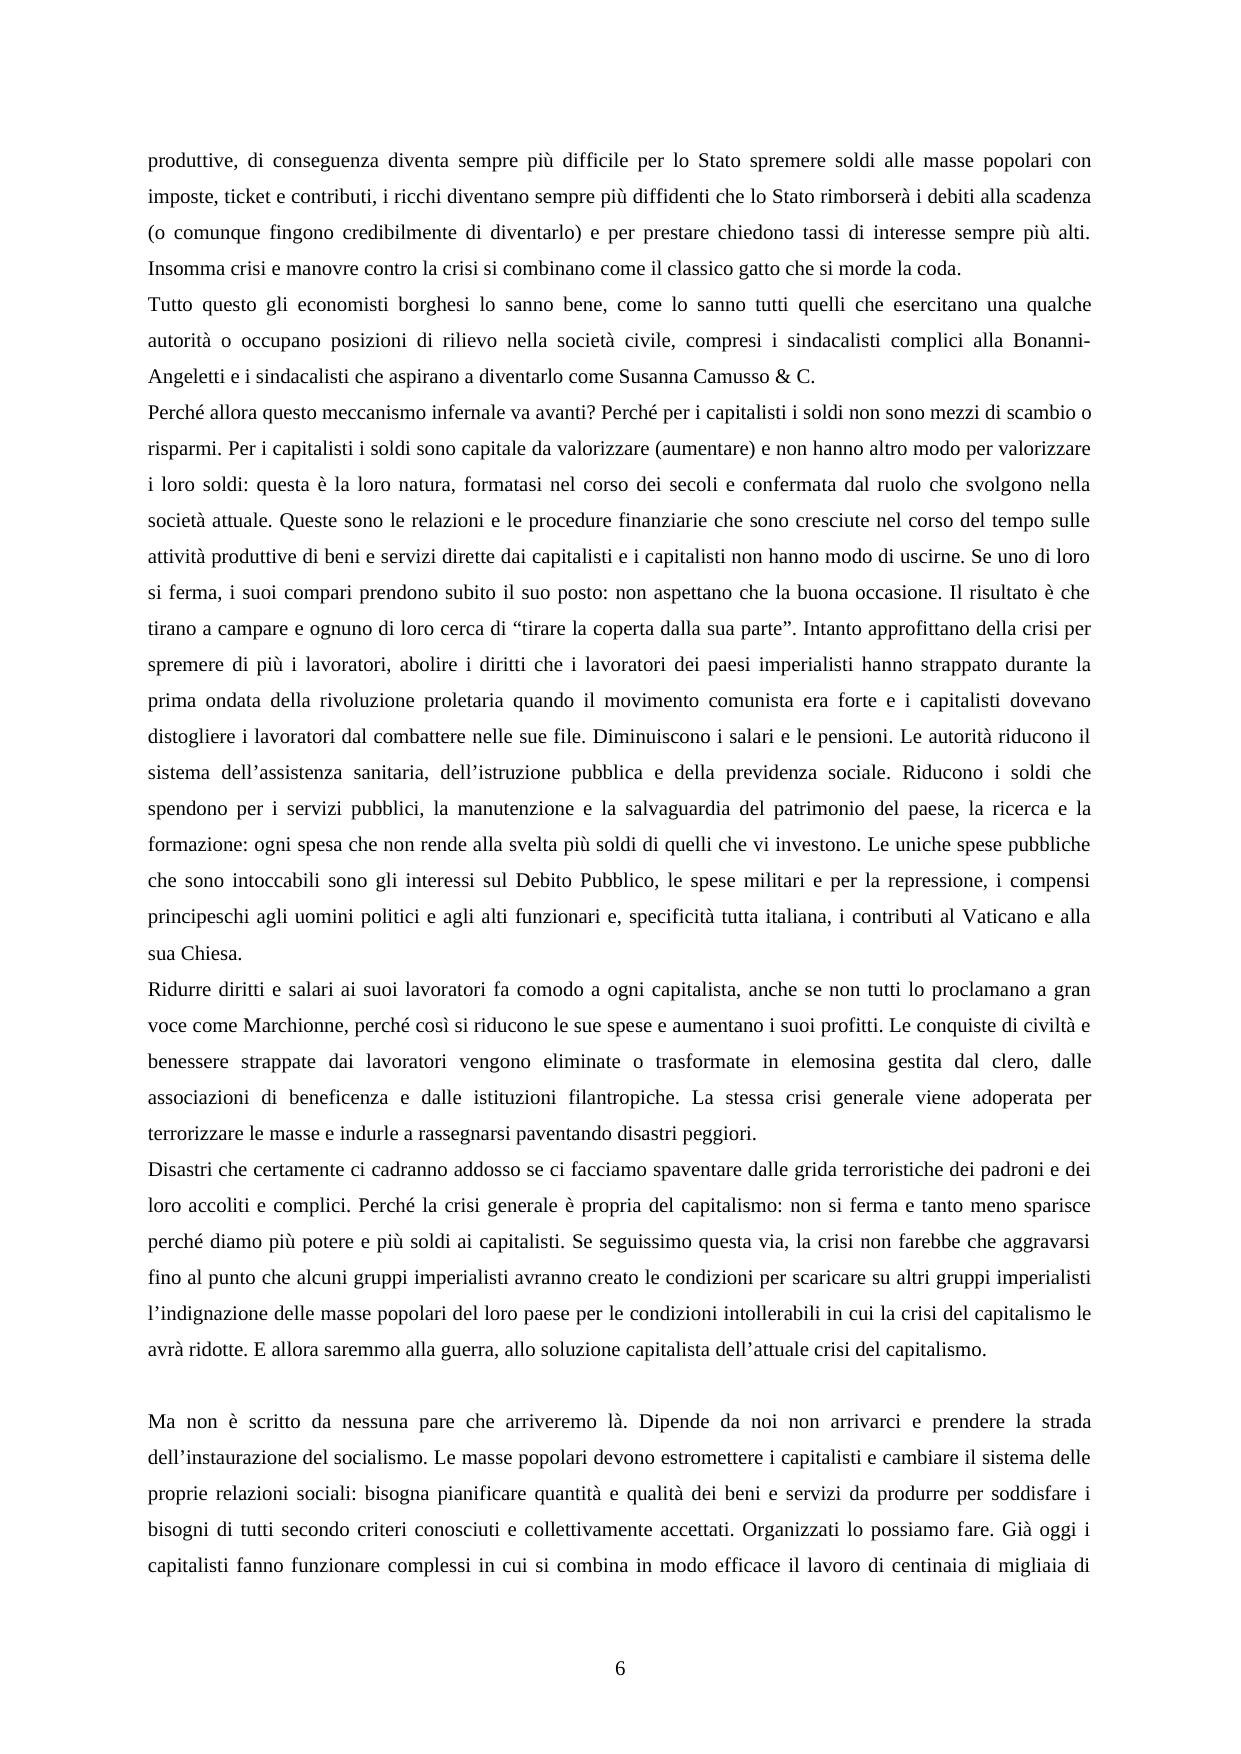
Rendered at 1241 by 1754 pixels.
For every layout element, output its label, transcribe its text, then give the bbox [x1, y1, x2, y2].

text Perché allora questo meccanismo infernale va avanti? Perché per i capitalisti i soldi non sono mezzi di scambio o risparmi. Per i capitalisti i soldi sono capitale da valorizzare (aumentare) e non hanno altro modo per valorizzare i loro soldi: questa è la loro natura, formatasi nel corso dei secoli e confermata dal ruolo che svolgono nella società attuale. Queste sono le relazioni e le procedure finanziarie che sono cresciute nel corso del tempo sulle attività produttive di beni e servizi dirette dai capitalisti e i capitalisti non hanno modo di uscirne. Se uno di loro si ferma, i suoi compari prendono subito il suo posto: non aspettano che la buona occasione. Il risultato è che tirano a campare e ognuno di loro cerca di “tirare la coperta dalla sua parte”. Intanto approfittano della crisi per spremere di più i lavoratori, abolire i diritti che i lavoratori dei paesi imperialisti hanno strappato durante la prima ondata della rivoluzione proletaria quando il movimento comunista era forte e i capitalisti dovevano distogliere i lavoratori dal combattere nelle sue file. Diminuiscono i salari e le pensioni. Le autorità riducono il sistema dell’assistenza sanitaria, dell’istruzione pubblica e della previdenza sociale. Riducono i soldi che spendono per i servizi pubblici, la manutenzione e la salvaguardia del patrimonio del paese, la ricerca e la formazione: ogni spesa che non rende alla svelta più soldi di quelli che vi investono. Le uniche spese pubbliche che sono intoccabili sono gli interessi sul Debito Pubblico, le spese militari e per la repressione, i compensi principeschi agli uomini politici e agli alti funzionari e, specificità tutta italiana, i contributi al Vaticano e alla sua Chiesa. [148, 400, 1093, 964]
text Ridurre diritti e salari ai suoi lavoratori fa comodo a ogni capitalista, anche se non tutti lo proclamano a gran voce come Marchionne, perché così si riducono le sue spese e aumentano i suoi profitti. Le conquiste di civiltà e benessere strappate dai lavoratori vengono eliminate o trasformate in elemosina gestita dal clero, dalle associazioni di beneficenza e dalle istituzioni filantropiche. La stessa crisi generale viene adoperata per terrorizzare le masse e indurle a rassegnarsi paventando disastri peggiori. [148, 977, 1093, 1145]
text Disastri che certamente ci cadranno addosso se ci facciamo spaventare dalle grida terroristiche dei padroni e dei loro accoliti e complici. Perché la crisi generale è propria del capitalismo: non si ferma e tanto meno sparisce perché diamo più potere e più soldi ai capitalisti. Se seguissimo questa via, la crisi non farebbe che aggravarsi fino al punto che alcuni gruppi imperialisti avranno creato le condizioni per scaricare su altri gruppi imperialisti l’indignazione delle masse popolari del loro paese per le condizioni intollerabili in cui la crisi del capitalismo le avrà ridotte. E allora saremmo alla guerra, allo soluzione capitalista dell’attuale crisi del capitalismo. [148, 1157, 1093, 1361]
text Ma non è scritto da nessuna pare che arriveremo là. Dipende da noi non arrivarci e prendere la strada dell’instaurazione del socialismo. Le masse popolari devono estromettere i capitalisti e cambiare il sistema delle proprie relazioni sociali: bisogna pianificare quantità e qualità dei beni e servizi da produrre per soddisfare i bisogni di tutti secondo criteri conosciuti e collettivamente accettati. Organizzati lo possiamo fare. Già oggi i capitalisti fanno funzionare complessi in cui si combina in modo efficace il lavoro di centinaia di migliaia di [148, 1409, 1093, 1577]
text Tutto questo gli economisti borghesi lo sanno bene, come lo sanno tutti quelli che esercitano una qualche autorità o occupano posizioni di rilievo nella società civile, compresi i sindacalisti complici alla Bonanni-Angeletti e i sindacalisti che aspirano a diventarlo come Susanna Camusso & C. [148, 292, 1093, 388]
text produttive, di conseguenza diventa sempre più difficile per lo Stato spremere soldi alle masse popolari con imposte, ticket e contributi, i ricchi diventano sempre più diffidenti che lo Stato rimborserà i debiti alla scadenza (o comunque fingono credibilmente di diventarlo) e per prestare chiedono tassi di interesse sempre più alti. Insomma crisi e manovre contro la crisi si combinano come il classico gatto che si morde la coda. [148, 148, 1093, 280]
